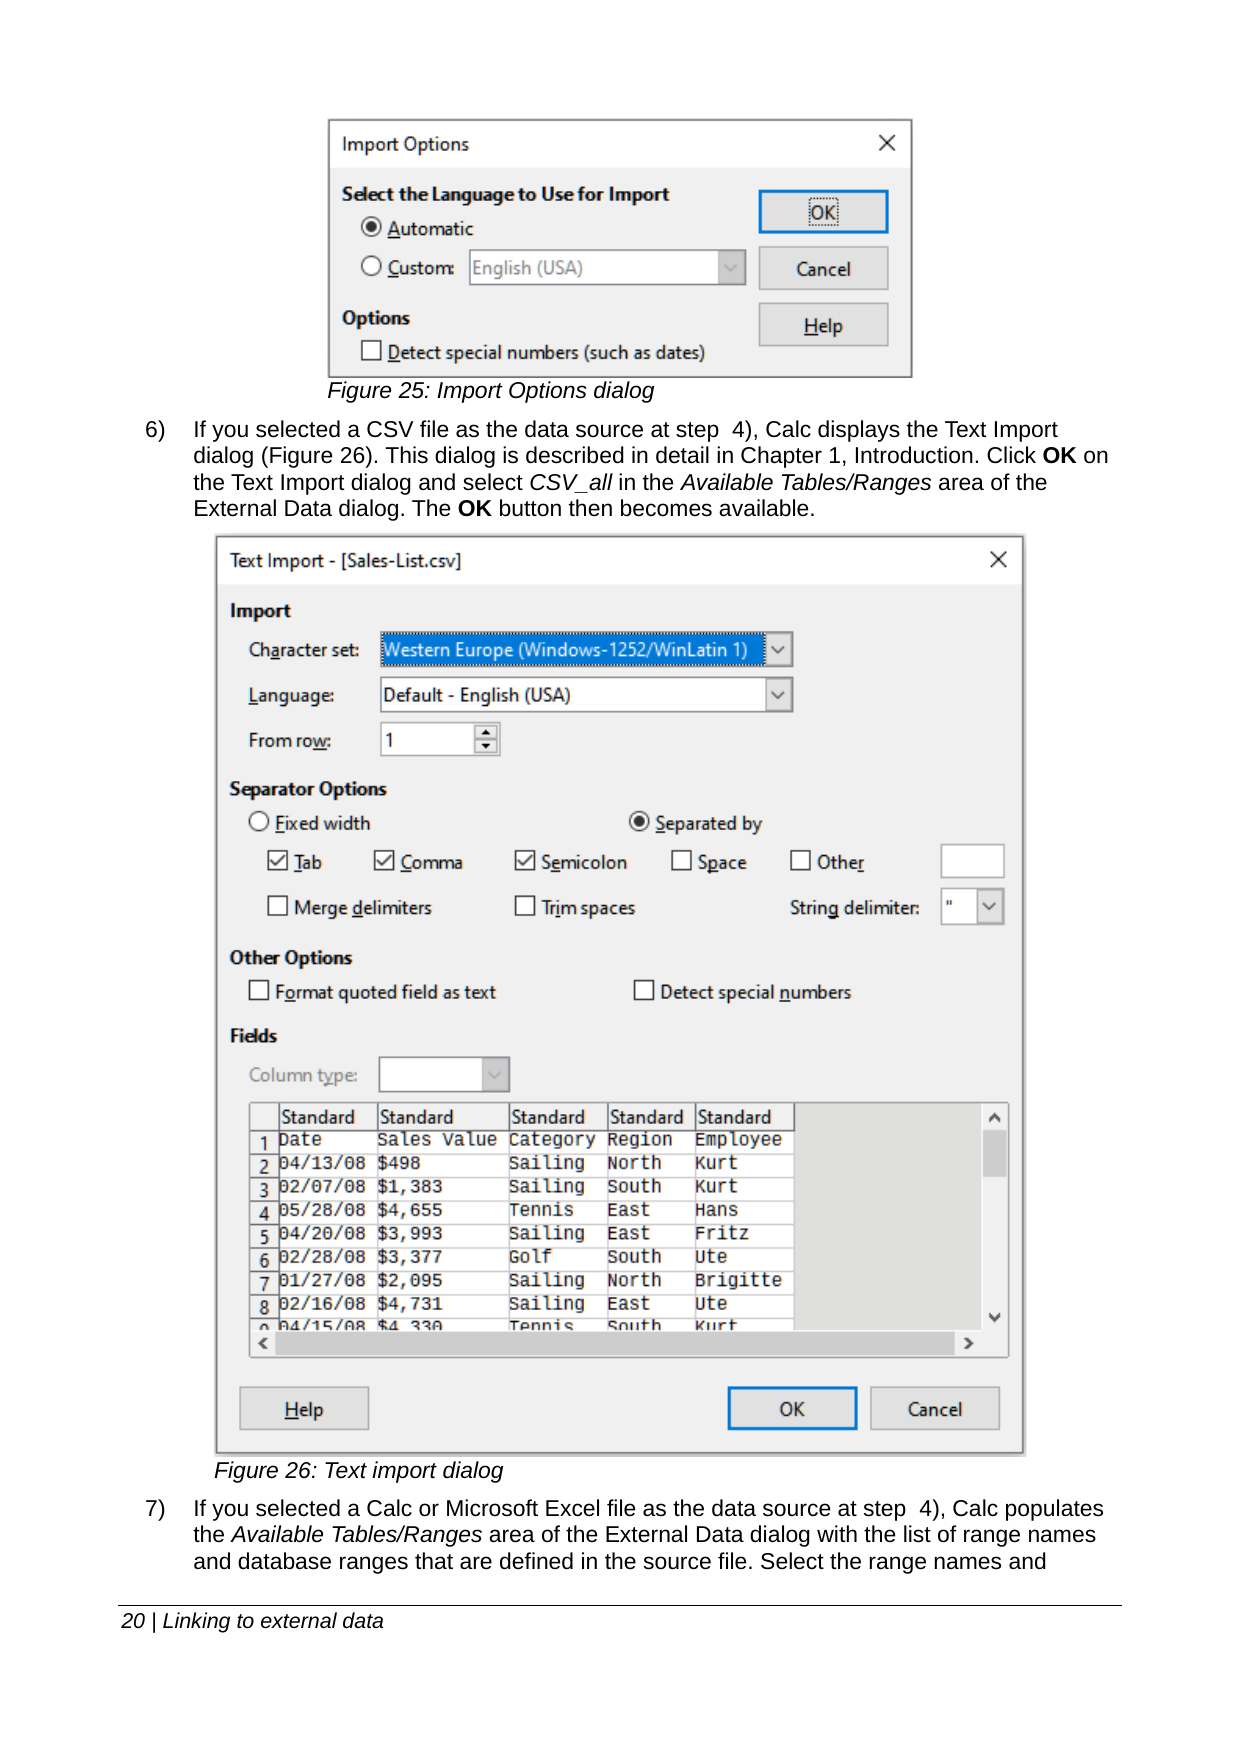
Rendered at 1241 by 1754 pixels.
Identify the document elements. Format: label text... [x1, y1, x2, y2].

text Figure 26: Text import dialog [214, 1457, 1026, 1483]
text Figure 25: Import Options dialog [327, 378, 913, 404]
list If you selected a Calc or Microsoft Excel file as the data source at step 4, Calc populates the Available Tables/Ranges area of the External Data dialog with the list of range names and database ranges that are defined in the source file. Select the range names and [165, 1495, 1122, 1574]
picture [213, 533, 1027, 1457]
picture [327, 118, 914, 378]
list If you selected a CSV file as the data source at step 4, Calc displays the Text Import dialog (Figure 26). This dialog is described in detail in Chapter 1, Introduction. Click OK on the Text Import dialog and select CSV_all in the Available Tables/Ranges area of the External Data dialog. The OK button then becomes available. [165, 416, 1122, 521]
